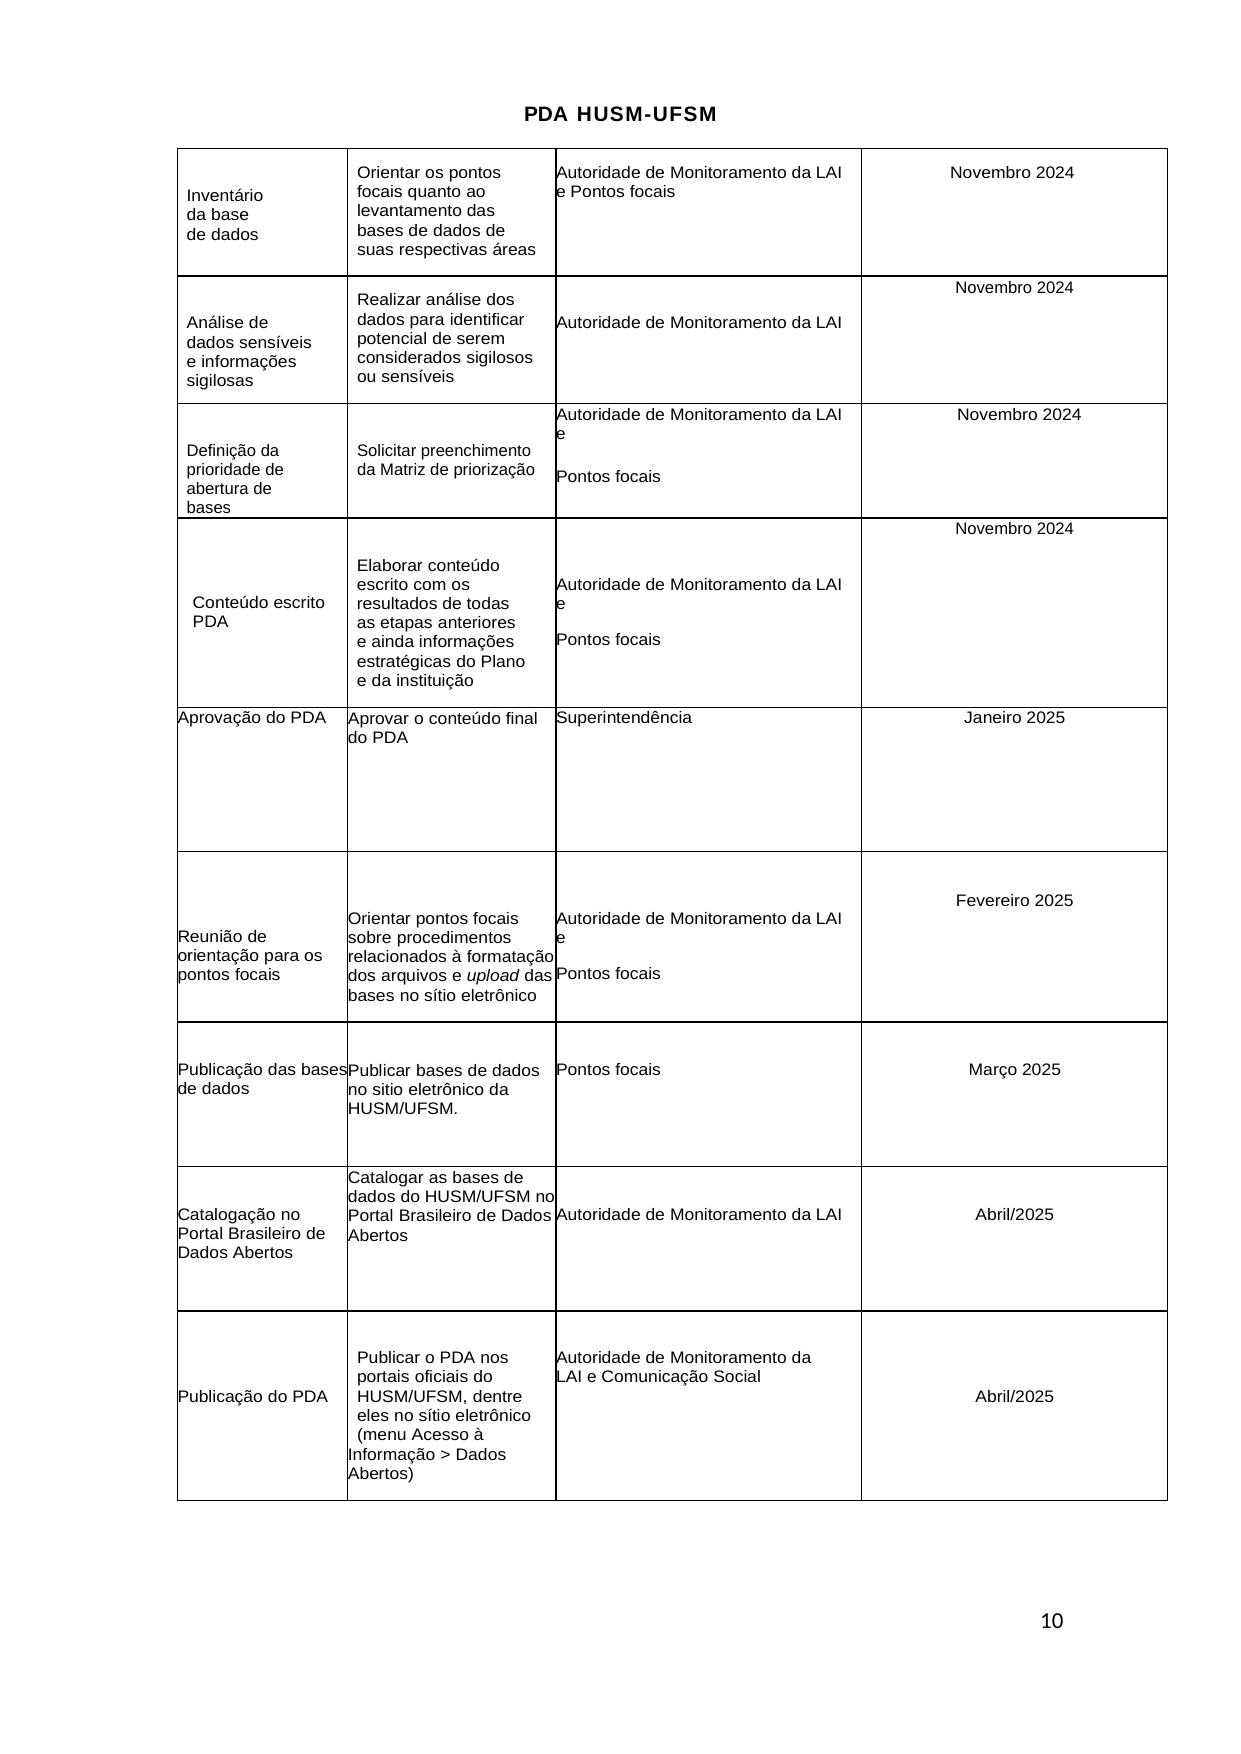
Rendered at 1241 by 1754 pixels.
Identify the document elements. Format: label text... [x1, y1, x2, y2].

table_cell Superintendência [557, 708, 861, 851]
table_cell Aprovação do PDA [178, 708, 347, 851]
table_cell Autoridade de Monitoramento da LAI e Pontos focais [557, 404, 861, 517]
table_cell Orientar pontos focais sobre procedimentos relacionados à formatação dos arquivos e upload das bases no sítio eletrônico [348, 852, 555, 1021]
table_cell Novembro 2024 [862, 404, 1167, 517]
table_cell Publicação das bases de dados [178, 1023, 347, 1166]
table_cell Janeiro 2025 [862, 708, 1167, 851]
table_cell Pontos focais [557, 1023, 861, 1166]
table_cell Autoridade de Monitoramento da LAI e Pontos focais [557, 852, 861, 1021]
table_cell Autoridade de Monitoramento da LAI e Pontos focais [557, 149, 861, 275]
table_cell Abril/2025 [862, 1312, 1167, 1499]
table_cell Publicar bases de dados no sitio eletrônico da HUSM/UFSM. [348, 1023, 555, 1166]
table_cell Novembro 2024 [862, 149, 1167, 275]
table_cell Definição da prioridade de abertura de bases [178, 404, 347, 517]
table_cell Inventário da base de dados [178, 149, 347, 275]
table_cell Autoridade de Monitoramento da LAI [557, 1167, 861, 1310]
table_cell Publicar o PDA nos portais oficiais do HUSM/UFSM, dentre eles no sítio eletrônico (menu Acesso à Informação > Dados Abertos) [348, 1312, 555, 1499]
table_cell Catalogar as bases de dados do HUSM/UFSM no Portal Brasileiro de Dados Abertos [348, 1167, 555, 1310]
table_cell Realizar análise dos dados para identificar potencial de serem considerados sigilosos ou sensíveis [348, 277, 555, 403]
table_cell Solicitar preenchimento da Matriz de priorização [348, 404, 555, 517]
table_cell Abril/2025 [862, 1167, 1167, 1310]
table_cell Fevereiro 2025 [862, 852, 1167, 1021]
table_cell Março 2025 [862, 1023, 1167, 1166]
table_cell Catalogação no Portal Brasileiro de Dados Abertos [178, 1167, 347, 1310]
table_cell Autoridade de Monitoramento da LAI [557, 277, 861, 403]
table_cell Análise de dados sensíveis e informações sigilosas [178, 277, 347, 403]
table_cell Elaborar conteúdo escrito com os resultados de todas as etapas anteriores e ainda informações estratégicas do Plano e da instituição [348, 519, 555, 706]
table_cell Novembro 2024 [862, 277, 1167, 403]
table_cell Conteúdo escrito PDA [178, 519, 347, 706]
table_cell Autoridade de Monitoramento da LAI e Comunicação Social [557, 1312, 861, 1499]
table_cell Orientar os pontos focais quanto ao levantamento das bases de dados de suas respectivas áreas [348, 149, 555, 275]
table_cell Reunião de orientação para os pontos focais [178, 852, 347, 1021]
table_cell Novembro 2024 [862, 519, 1167, 706]
table_cell Publicação do PDA [178, 1312, 347, 1499]
table_cell Aprovar o conteúdo final do PDA [348, 708, 555, 851]
table_cell Autoridade de Monitoramento da LAI e Pontos focais [557, 519, 861, 706]
